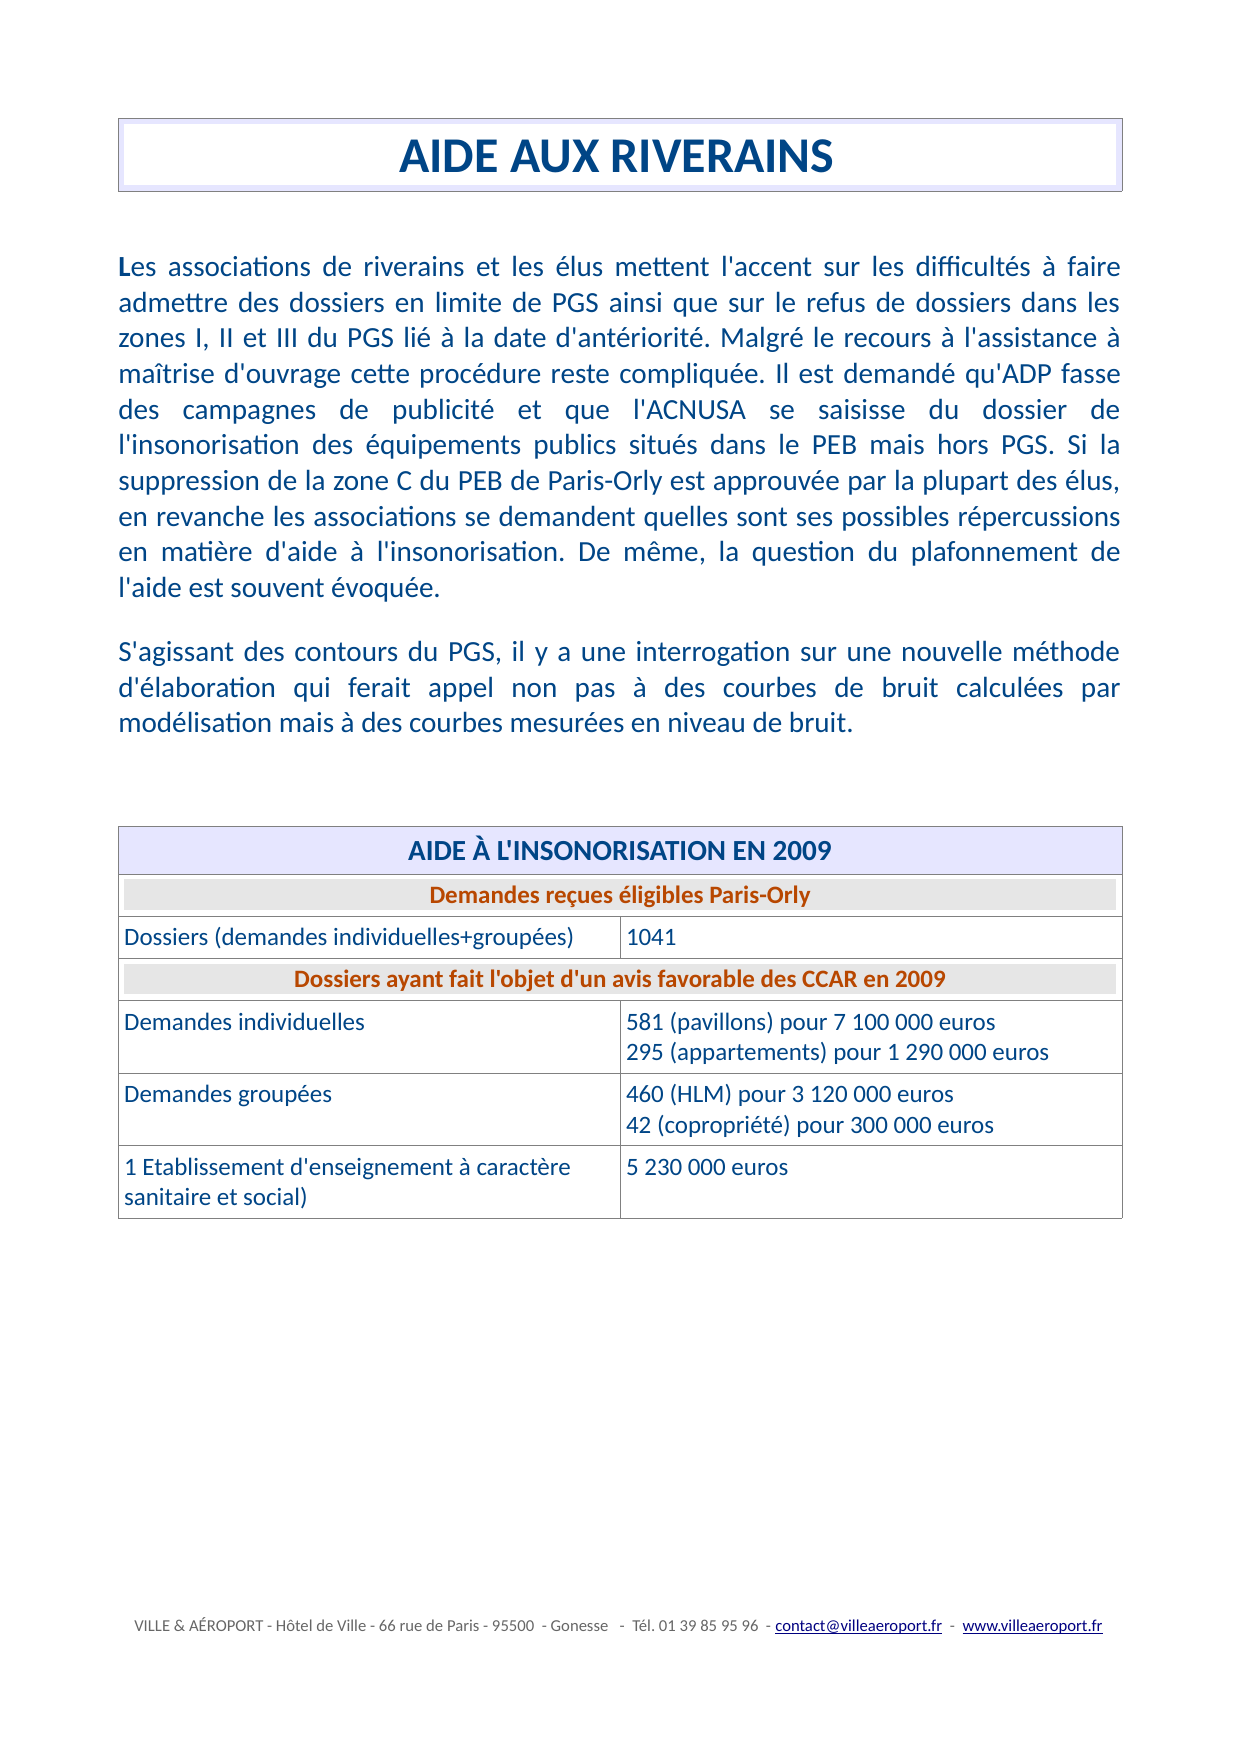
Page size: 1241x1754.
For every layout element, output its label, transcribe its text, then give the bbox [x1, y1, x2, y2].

table_cell Dossiers ayant fait l'objet d'un avis favorable des CCAR en 2009 [119, 959, 1122, 1000]
table_cell Demandes groupées [119, 1074, 620, 1145]
text Les associations de riverains et les élus mettent l'accent sur les difficultés à faire admettre des dossiers en limite de PGS ainsi que sur le refus de dossiers dans les zones I, II et III du PGS lié à la date d'antériorité. Malgré le recours à l'assistance à maîtrise d'ouvrage cette procédure reste compliquée. Il est demandé qu'ADP fasse des campagnes de publicité et que l'ACNUSA se saisisse du dossier de l'insonorisation des équipements publics situés dans le PEB mais hors PGS. Si la suppression de la zone C du PEB de Paris-Orly est approuvée par la plupart des élus, en revanche les associations se demandent quelles sont ses possibles répercussions en matière d'aide à l'insonorisation. De même, la question du plafonnement de l'aide est souvent évoquée. [118, 248, 1122, 604]
table_cell 1041 [621, 917, 1122, 958]
table_header AIDE À L'INSONORISATION EN 2009 [119, 827, 1122, 874]
table_cell Demandes individuelles [119, 1001, 620, 1072]
table_cell 581 (pavillons) pour 7 100 000 euros 295 (appartements) pour 1 290 000 euros [621, 1001, 1122, 1072]
table_header AIDE AUX RIVERAINS [119, 119, 1122, 191]
table_cell 460 (HLM) pour 3 120 000 euros 42 (copropriété) pour 300 000 euros [621, 1074, 1122, 1145]
table_cell 1 Etablissement d'enseignement à caractère sanitaire et social) [119, 1146, 620, 1218]
text S'agissant des contours du PGS, il y a une interrogation sur une nouvelle méthode d'élaboration qui ferait appel non pas à des courbes de bruit calculées par modélisation mais à des courbes mesurées en niveau de bruit. [118, 633, 1122, 740]
table_cell Dossiers (demandes individuelles+groupées) [119, 917, 620, 958]
table_cell Demandes reçues éligibles Paris-Orly [119, 875, 1122, 916]
table_cell 5 230 000 euros [621, 1146, 1122, 1218]
